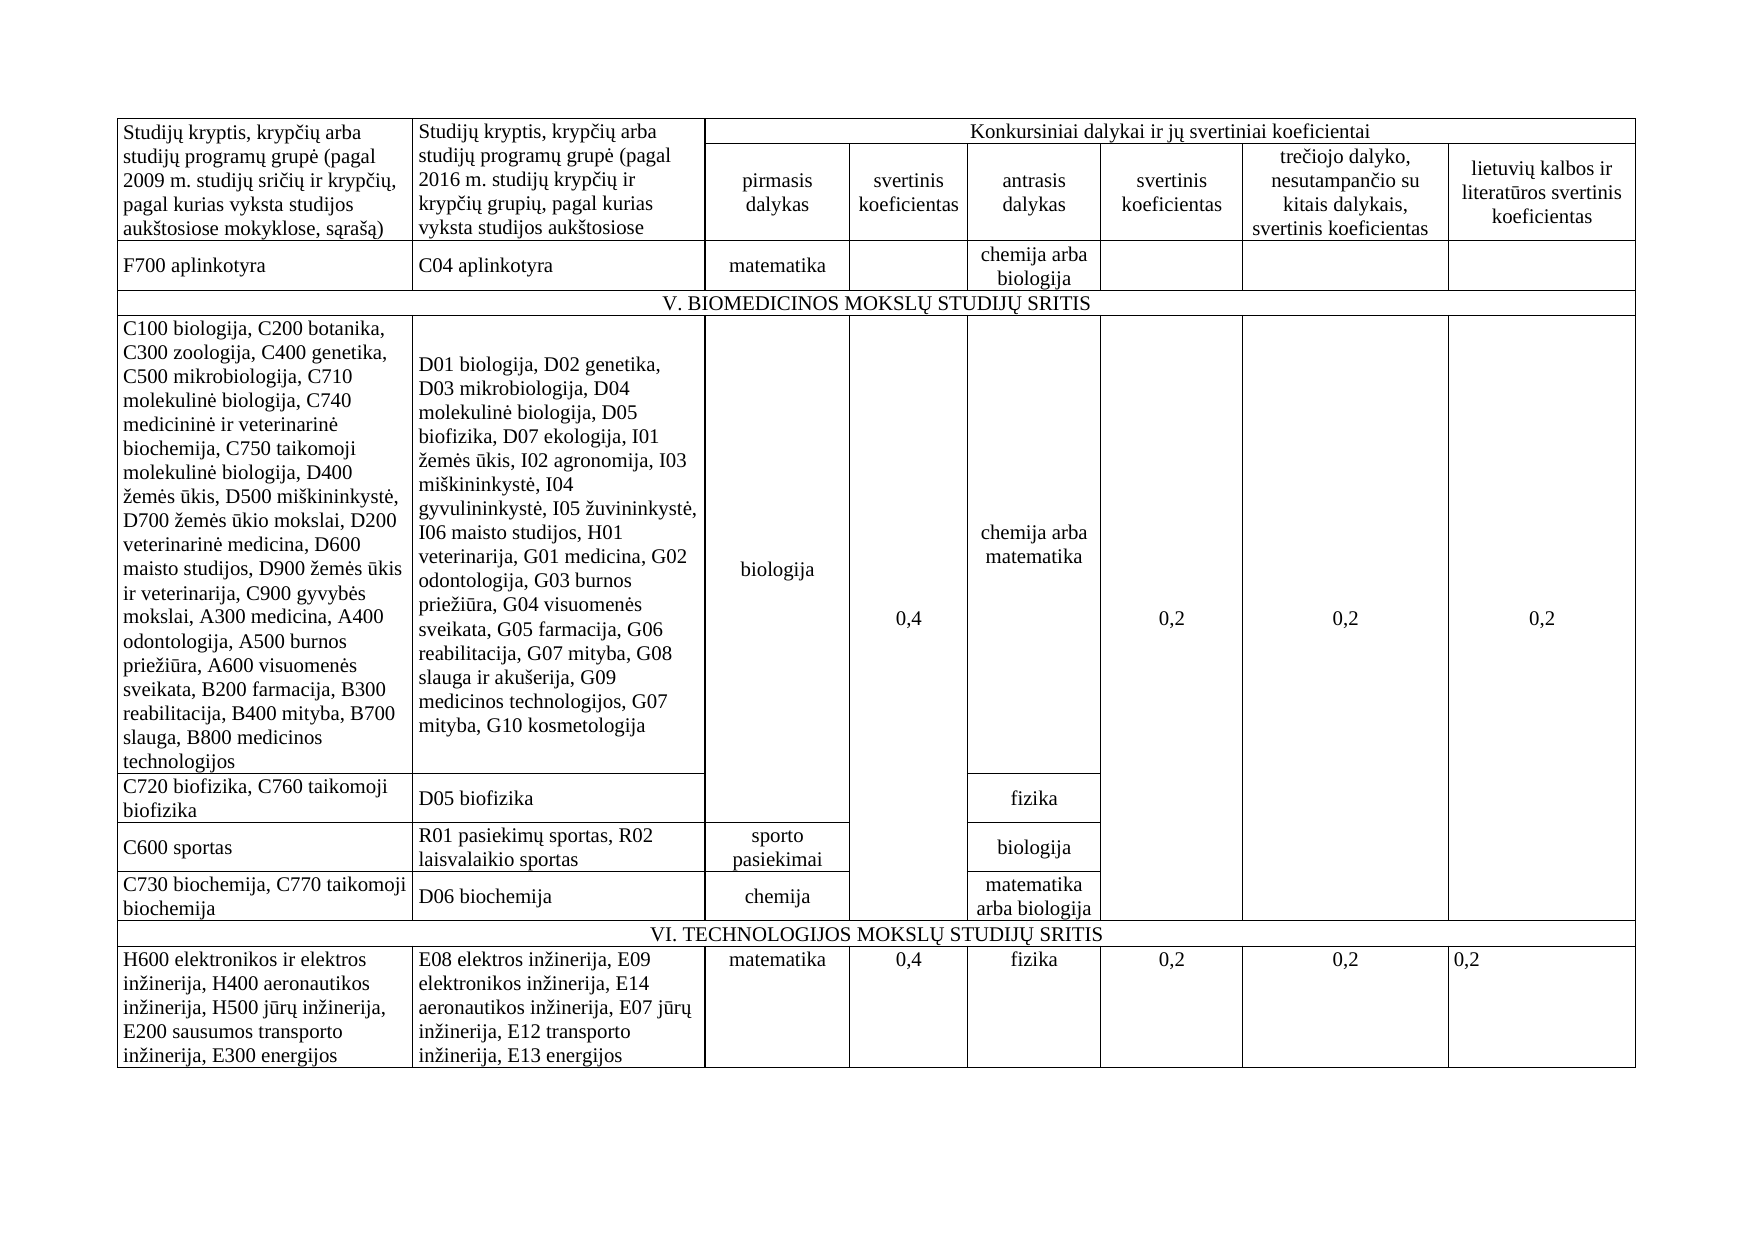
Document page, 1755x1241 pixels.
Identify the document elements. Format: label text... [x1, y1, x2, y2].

table_cell matematika arba biologija [968, 872, 1100, 920]
table_cell matematika [706, 947, 849, 1067]
table_cell F700 aplinkotyra [118, 241, 412, 289]
table_cell matematika [706, 241, 849, 289]
table_cell VI. Technologijos mokslų studijų sritis [118, 921, 1635, 946]
table_cell fizika [968, 947, 1100, 1067]
table_cell C730 biochemija, C770 taikomoji biochemija [118, 872, 412, 920]
table_cell fizika [968, 774, 1100, 822]
table_cell trečiojo dalyko, nesutampančio su kitais dalykais, svertinis koeficientas [1243, 144, 1448, 240]
table_cell 0,2 [1101, 316, 1242, 920]
table_cell 0,2 [1101, 947, 1242, 1067]
table_cell pirmasis dalykas [706, 144, 849, 240]
table_header Studijų kryptis, krypčių arba studijų programų grupė (pagal 2016 m. studijų krypčių ir krypčių grupių, pagal kurias vyksta studijos aukštosiose mokyklose, sąrašą) [413, 119, 704, 240]
table_cell C100 biologija, C200 botanika, C300 zoologija, C400 genetika, C500 mikrobiologija, C710 molekulinė biologija, C740 medicininė ir veterinarinė biochemija, C750 taikomoji molekulinė biologija, D400 žemės ūkis, D500 miškininkystė, D700 žemės ūkio mokslai, D200 veterinarinė medicina, D600 maisto studijos, D900 žemės ūkis ir veterinarija, C900 gyvybės mokslai, A300 medicina, A400 odontologija, A500 burnos priežiūra, A600 visuomenės sveikata, B200 farmacija, B300 reabilitacija, B400 mityba, B700 slauga, B800 medicinos technologijos [118, 316, 412, 773]
table_cell D05 biofizika [413, 774, 704, 822]
table_cell 0,2 [1449, 316, 1635, 920]
table_cell 0,2 [1243, 316, 1448, 920]
table_cell lietuvių kalbos ir literatūros svertinis koeficientas [1449, 144, 1635, 240]
table_cell C600 sportas [118, 823, 412, 871]
table_cell 0,2 [1449, 947, 1635, 1067]
table_cell [1449, 241, 1635, 289]
table_header Studijų kryptis, krypčių arba studijų programų grupė (pagal 2009 m. studijų sričių ir krypčių, pagal kurias vyksta studijos aukštosiose mokyklose, sąrašą) [118, 119, 412, 240]
table_cell D06 biochemija [413, 872, 704, 920]
table_cell 0,4 [850, 316, 967, 920]
table_cell D01 biologija, D02 genetika, D03 mikrobiologija, D04 molekulinė biologija, D05 biofizika, D07 ekologija, I01 žemės ūkis, I02 agronomija, I03 miškininkystė, I04 gyvulininkystė, I05 žuvininkystė, I06 maisto studijos, H01 veterinarija, G01 medicina, G02 odontologija, G03 burnos priežiūra, G04 visuomenės sveikata, G05 farmacija, G06 reabilitacija, G07 mityba, G08 slauga ir akušerija, G09 medicinos technologijos, G07 mityba, G10 kosmetologija [413, 316, 704, 773]
table_cell chemija arba biologija [968, 241, 1100, 289]
table_cell antrasis dalykas [968, 144, 1100, 240]
table_cell [1243, 241, 1448, 289]
table_cell [850, 241, 967, 289]
table_cell 0,4 [850, 947, 967, 1067]
table_cell chemija arba matematika [968, 316, 1100, 773]
table_cell H600 elektronikos ir elektros inžinerija, H400 aeronautikos inžinerija, H500 jūrų inžinerija, E200 sausumos transporto inžinerija, E300 energijos [118, 947, 412, 1067]
table_cell svertinis koeficientas [850, 144, 967, 240]
table_cell E08 elektros inžinerija, E09 elektronikos inžinerija, E14 aeronautikos inžinerija, E07 jūrų inžinerija, E12 transporto inžinerija, E13 energijos inžinerija, F04 jūrų technologijos, E05 statybos inžinerija, E06 mechanikos inžinerija, E10 gamybos inžinerija, E04 matavimų inžinerija, E05 statybos inžinerija, E02 bioinžinerija [413, 947, 704, 1067]
table_cell svertinis koeficientas [1101, 144, 1242, 240]
table_cell chemija [706, 872, 849, 920]
table_cell V. Biomedicinos mokslų studijų sritis [118, 291, 1635, 315]
table_cell C04 aplinkotyra [413, 241, 704, 289]
table_cell R01 pasiekimų sportas, R02 laisvalaikio sportas [413, 823, 704, 871]
table_header Konkursiniai dalykai ir jų svertiniai koeficientai [706, 119, 1635, 143]
table_cell C720 biofizika, C760 taikomoji biofizika [118, 774, 412, 822]
table_cell biologija [706, 316, 849, 822]
table_cell sporto pasiekimai [706, 823, 849, 871]
table_cell biologija [968, 823, 1100, 871]
table_cell 0,2 [1243, 947, 1448, 1067]
table_cell [1101, 241, 1242, 289]
